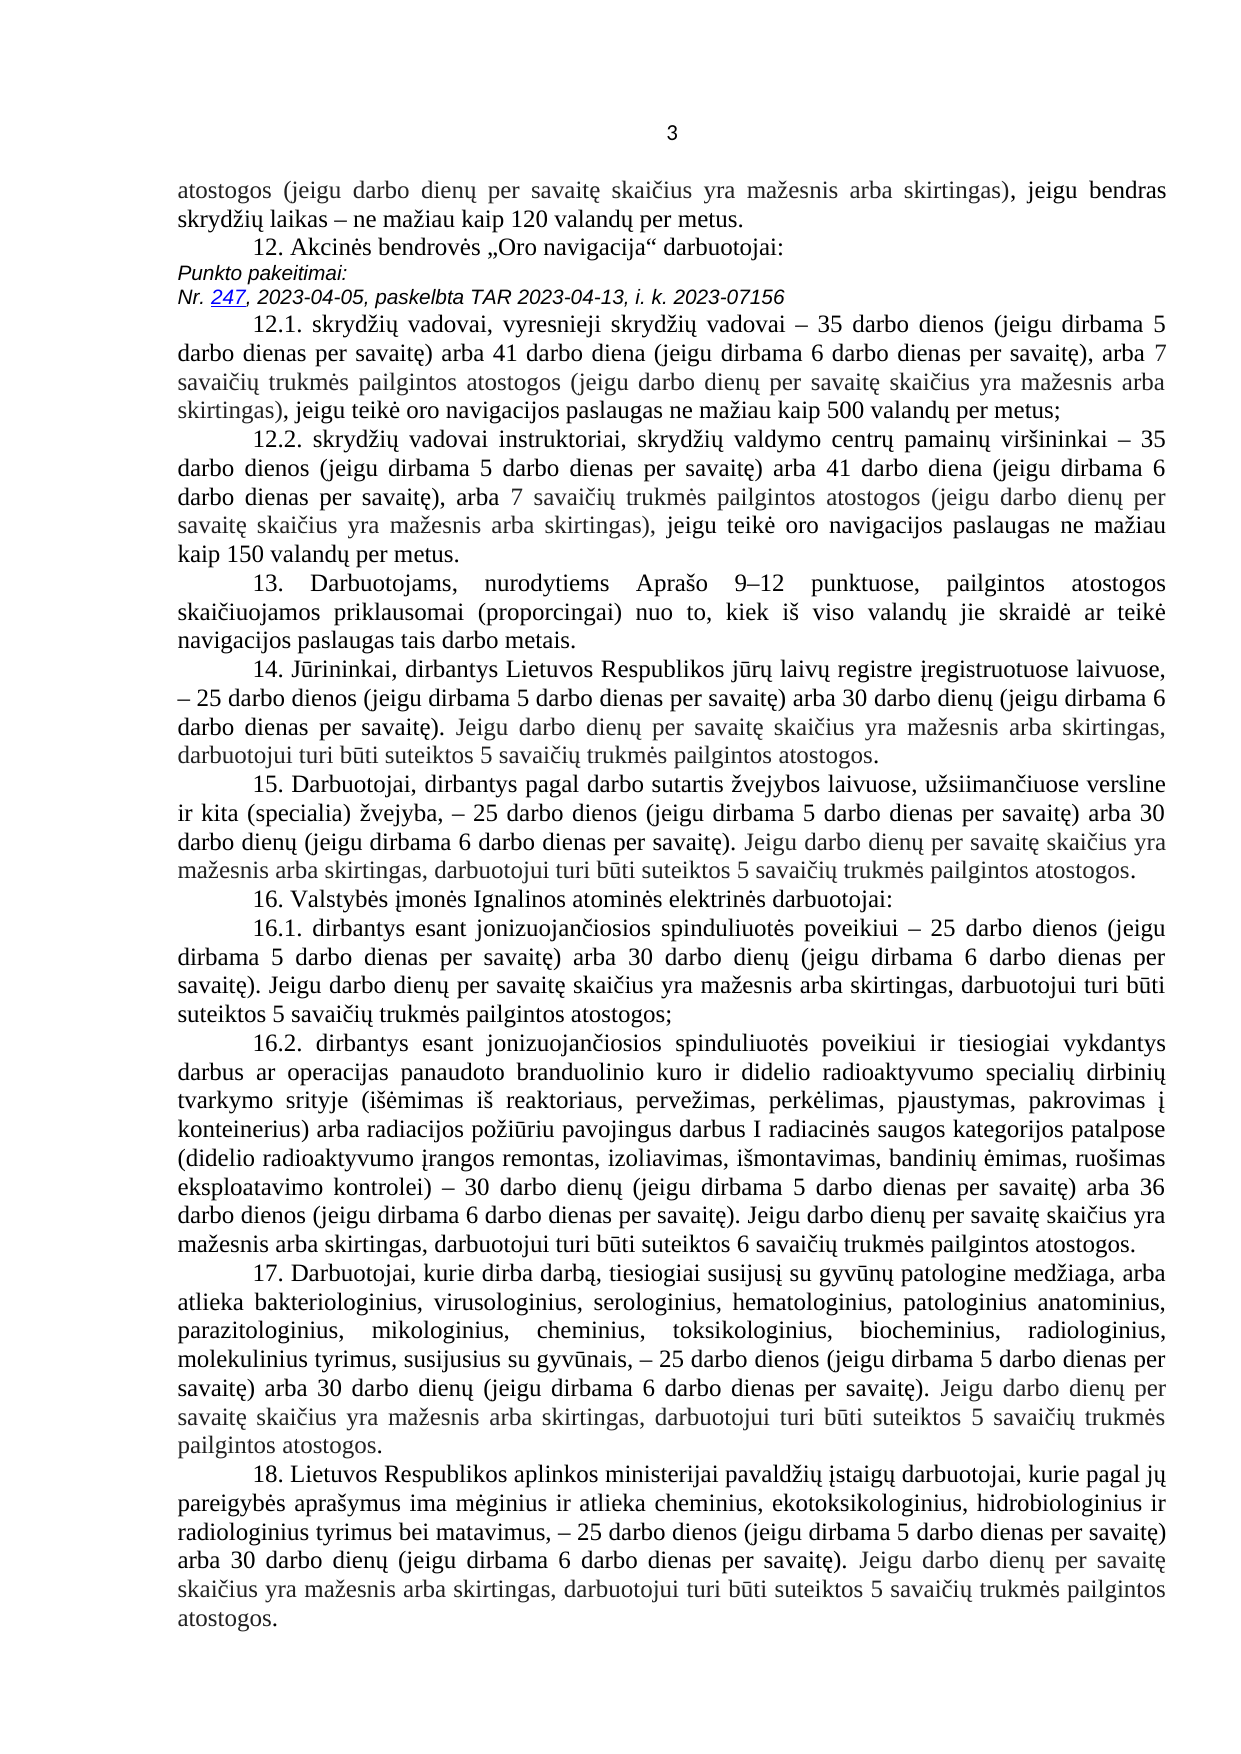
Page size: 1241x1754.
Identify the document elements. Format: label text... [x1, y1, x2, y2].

text 12.2. skrydžių vadovai instruktoriai, skrydžių valdymo centrų pamainų viršininkai – 35 darbo dienos (jeigu dirbama 5 darbo dienas per savaitę) arba 41 darbo diena (jeigu dirbama 6 darbo dienas per savaitę), arba 7 savaičių trukmės pailgintos atostogos (jeigu darbo dienų per savaitę skaičius yra mažesnis arba skirtingas), jeigu teikė oro navigacijos paslaugas ne mažiau kaip 150 valandų per metus. [177, 424, 1167, 568]
text 16. Valstybės įmonės Ignalinos atominės elektrinės darbuotojai: [177, 884, 1167, 913]
text 13. Darbuotojams, nurodytiems Aprašo 9–12 punktuose, pailgintos atostogos skaičiuojamos priklausomai (proporcingai) nuo to, kiek iš viso valandų jie skraidė ar teikė navigacijos paslaugas tais darbo metais. [177, 568, 1167, 654]
text Punkto pakeitimai: [177, 261, 1167, 285]
text 12. Akcinės bendrovės „Oro navigacija“ darbuotojai: [177, 232, 1167, 261]
text Nr. 247, 2023-04-05, paskelbta TAR 2023-04-13, i. k. 2023-07156 [177, 285, 1167, 309]
text 14. Jūrininkai, dirbantys Lietuvos Respublikos jūrų laivų registre įregistruotuose laivuose, – 25 darbo dienos (jeigu dirbama 5 darbo dienas per savaitę) arba 30 darbo dienų (jeigu dirbama 6 darbo dienas per savaitę). Jeigu darbo dienų per savaitę skaičius yra mažesnis arba skirtingas, darbuotojui turi būti suteiktos 5 savaičių trukmės pailgintos atostogos. [177, 654, 1167, 769]
text 18. Lietuvos Respublikos aplinkos ministerijai pavaldžių įstaigų darbuotojai, kurie pagal jų pareigybės aprašymus ima mėginius ir atlieka cheminius, ekotoksikologinius, hidrobiologinius ir radiologinius tyrimus bei matavimus, – 25 darbo dienos (jeigu dirbama 5 darbo dienas per savaitę) arba 30 darbo dienų (jeigu dirbama 6 darbo dienas per savaitę). Jeigu darbo dienų per savaitę skaičius yra mažesnis arba skirtingas, darbuotojui turi būti suteiktos 5 savaičių trukmės pailgintos atostogos. [177, 1459, 1167, 1632]
text 17. Darbuotojai, kurie dirba darbą, tiesiogiai susijusį su gyvūnų patologine medžiaga, arba atlieka bakteriologinius, virusologinius, serologinius, hematologinius, patologinius anatominius, parazitologinius, mikologinius, cheminius, toksikologinius, biocheminius, radiologinius, molekulinius tyrimus, susijusius su gyvūnais, – 25 darbo dienos (jeigu dirbama 5 darbo dienas per savaitę) arba 30 darbo dienų (jeigu dirbama 6 darbo dienas per savaitę). Jeigu darbo dienų per savaitę skaičius yra mažesnis arba skirtingas, darbuotojui turi būti suteiktos 5 savaičių trukmės pailgintos atostogos. [177, 1258, 1167, 1459]
text atostogos (jeigu darbo dienų per savaitę skaičius yra mažesnis arba skirtingas), jeigu bendras skrydžių laikas – ne mažiau kaip 120 valandų per metus. [177, 175, 1167, 232]
text 16.1. dirbantys esant jonizuojančiosios spinduliuotės poveikiui – 25 darbo dienos (jeigu dirbama 5 darbo dienas per savaitę) arba 30 darbo dienų (jeigu dirbama 6 darbo dienas per savaitę). Jeigu darbo dienų per savaitę skaičius yra mažesnis arba skirtingas, darbuotojui turi būti suteiktos 5 savaičių trukmės pailgintos atostogos; [177, 913, 1167, 1028]
text 12.1. skrydžių vadovai, vyresnieji skrydžių vadovai – 35 darbo dienos (jeigu dirbama 5 darbo dienas per savaitę) arba 41 darbo diena (jeigu dirbama 6 darbo dienas per savaitę), arba 7 savaičių trukmės pailgintos atostogos (jeigu darbo dienų per savaitę skaičius yra mažesnis arba skirtingas), jeigu teikė oro navigacijos paslaugas ne mažiau kaip 500 valandų per metus; [177, 309, 1167, 424]
text 15. Darbuotojai, dirbantys pagal darbo sutartis žvejybos laivuose, užsiimančiuose versline ir kita (specialia) žvejyba, – 25 darbo dienos (jeigu dirbama 5 darbo dienas per savaitę) arba 30 darbo dienų (jeigu dirbama 6 darbo dienas per savaitę). Jeigu darbo dienų per savaitę skaičius yra mažesnis arba skirtingas, darbuotojui turi būti suteiktos 5 savaičių trukmės pailgintos atostogos. [177, 769, 1167, 884]
text 16.2. dirbantys esant jonizuojančiosios spinduliuotės poveikiui ir tiesiogiai vykdantys darbus ar operacijas panaudoto branduolinio kuro ir didelio radioaktyvumo specialių dirbinių tvarkymo srityje (išėmimas iš reaktoriaus, pervežimas, perkėlimas, pjaustymas, pakrovimas į konteinerius) arba radiacijos požiūriu pavojingus darbus I radiacinės saugos kategorijos patalpose (didelio radioaktyvumo įrangos remontas, izoliavimas, išmontavimas, bandinių ėmimas, ruošimas eksploatavimo kontrolei) – 30 darbo dienų (jeigu dirbama 5 darbo dienas per savaitę) arba 36 darbo dienos (jeigu dirbama 6 darbo dienas per savaitę). Jeigu darbo dienų per savaitę skaičius yra mažesnis arba skirtingas, darbuotojui turi būti suteiktos 6 savaičių trukmės pailgintos atostogos. [177, 1028, 1167, 1258]
